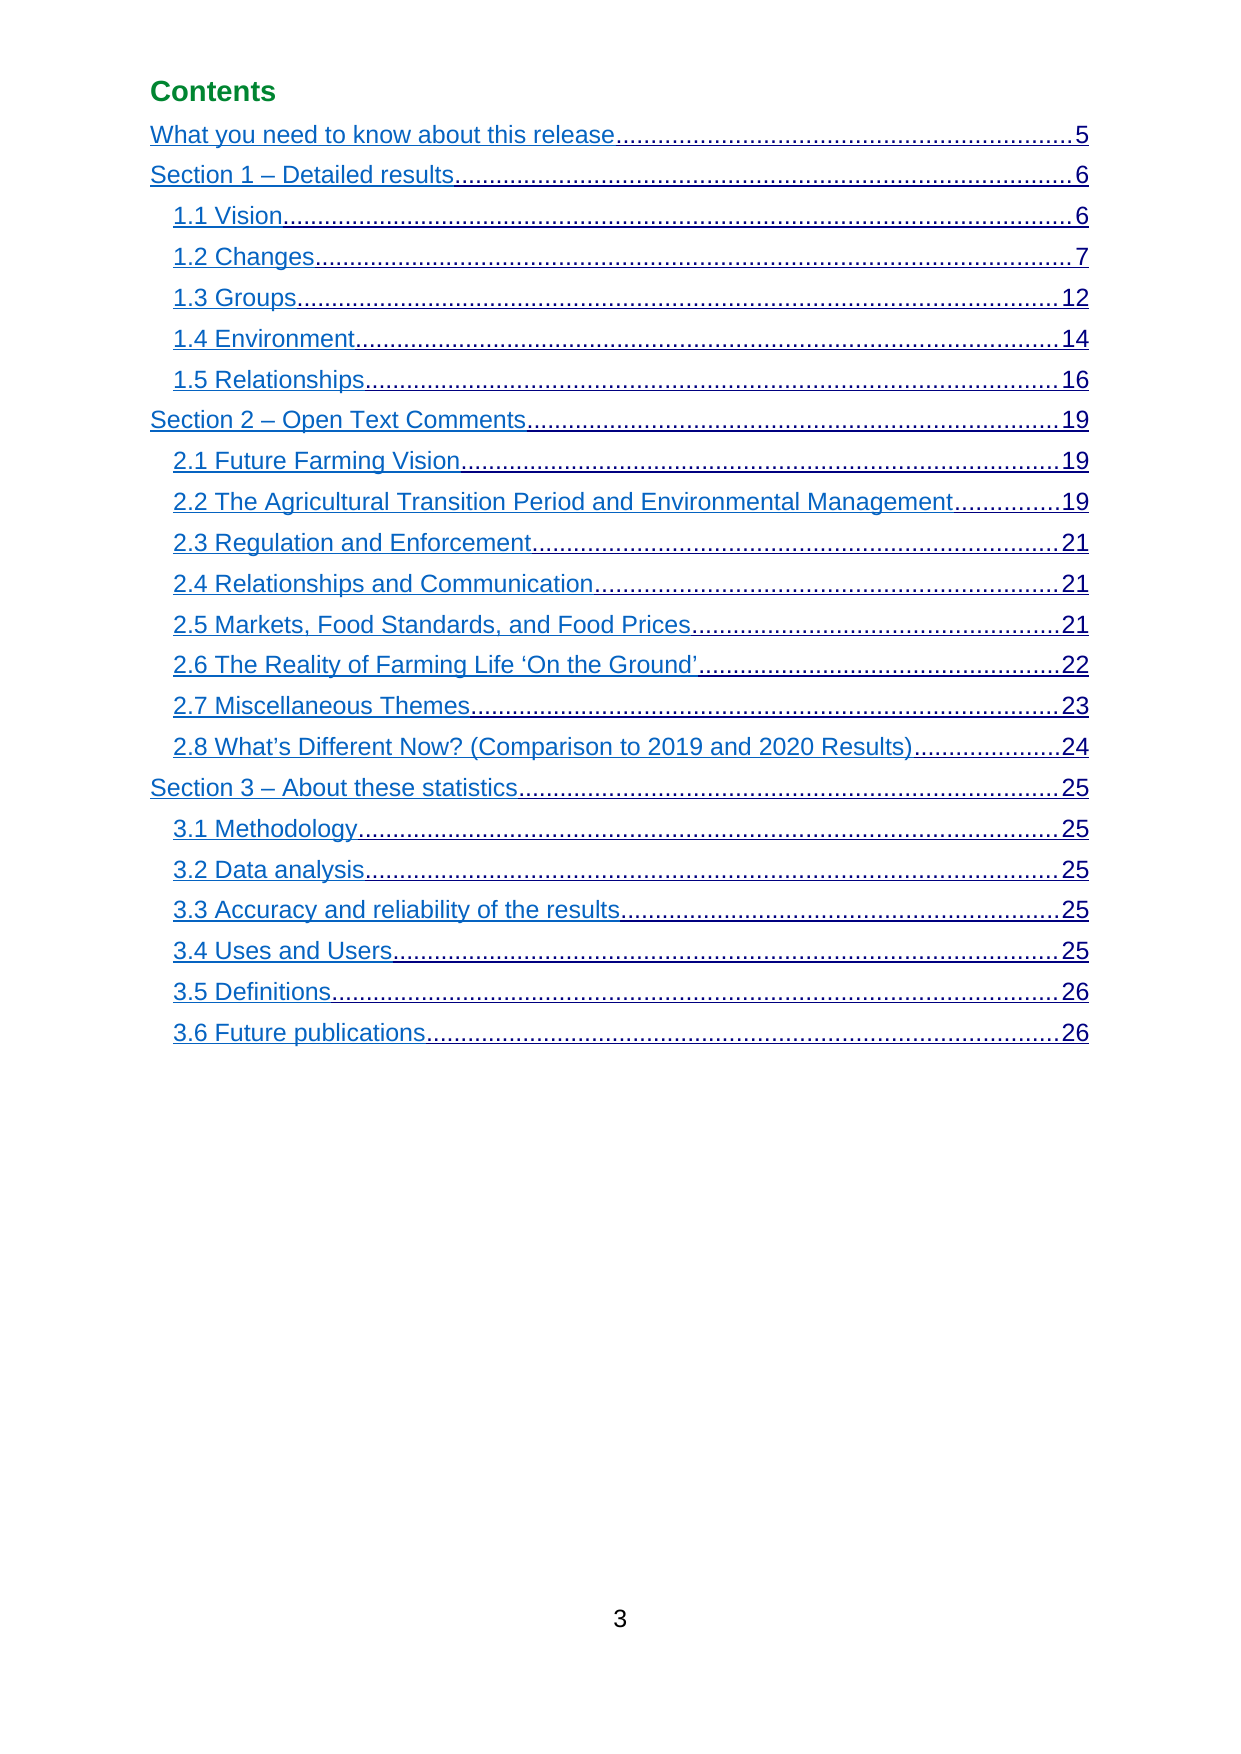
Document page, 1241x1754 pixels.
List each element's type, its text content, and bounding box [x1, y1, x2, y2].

text Section 3 – About these statistics 25 [150, 773, 1090, 802]
text 1.1 Vision 6 [173, 201, 1090, 230]
text 3.2 Data analysis 25 [173, 855, 1090, 883]
text 1.4 Environment 14 [173, 324, 1090, 353]
text 2.7 Miscellaneous Themes 23 [173, 691, 1090, 720]
text 1.5 Relationships 16 [173, 365, 1090, 393]
text Contents [150, 74, 1090, 107]
text 3.4 Uses and Users 25 [173, 936, 1090, 965]
text 3.6 Future publications 26 [173, 1018, 1090, 1047]
text 3.1 Methodology 25 [173, 814, 1090, 843]
text 2.1 Future Farming Vision 19 [173, 446, 1090, 475]
text 1.3 Groups 12 [173, 283, 1090, 312]
text 1.2 Changes 7 [173, 242, 1090, 271]
text 2.6 The Reality of Farming Life ‘On the Ground’ 22 [173, 651, 1090, 679]
text 3.3 Accuracy and reliability of the results 25 [173, 896, 1090, 924]
text Section 2 – Open Text Comments 19 [150, 406, 1090, 434]
text 3.5 Definitions 26 [173, 977, 1090, 1006]
text What you need to know about this release 5 [150, 120, 1090, 148]
text 2.2 The Agricultural Transition Period and Environmental Management 19 [173, 487, 1090, 516]
text 2.4 Relationships and Communication 21 [173, 569, 1090, 598]
text Section 1 – Detailed results 6 [150, 161, 1090, 189]
text 2.5 Markets, Food Standards, and Food Prices 21 [173, 610, 1090, 638]
text 2.3 Regulation and Enforcement 21 [173, 528, 1090, 557]
text 2.8 What’s Different Now? (Comparison to 2019 and 2020 Results) 24 [173, 732, 1090, 761]
